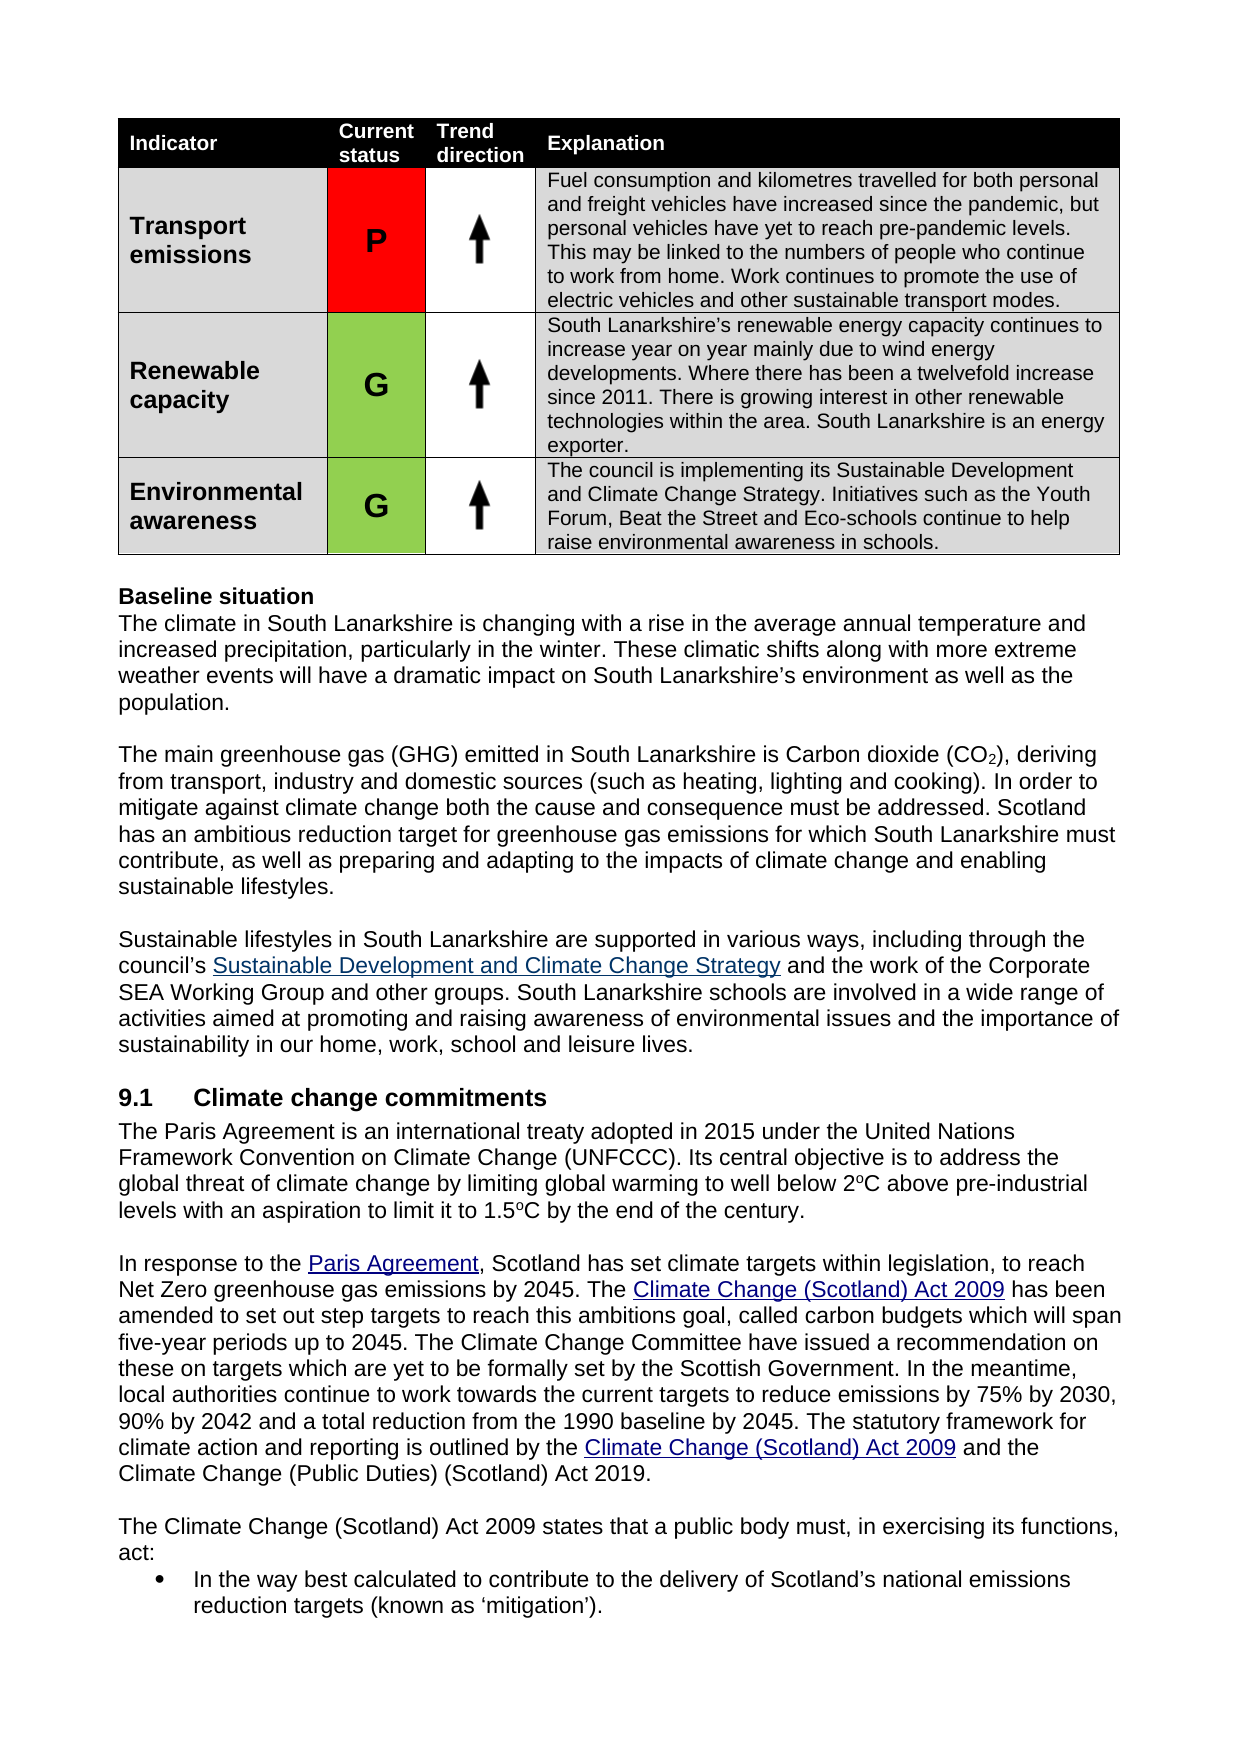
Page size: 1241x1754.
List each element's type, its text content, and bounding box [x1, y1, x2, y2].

table_header Explanation [536, 119, 1119, 167]
table_cell [426, 168, 535, 312]
table_cell G [328, 313, 425, 457]
text The main greenhouse gas (GHG) emitted in South Lanarkshire is Carbon dioxide (CO2), deriving from transport, industry and domestic sources (such as heating, lighting and cooking). In order to mitigate against climate change both the cause and consequence must be addressed. Scotland has an ambitious reduction target for greenhouse gas emissions for which South Lanarkshire must contribute, as well as preparing and adapting to the impacts of climate change and enabling sustainable lifestyles. [118, 741, 1122, 899]
table_cell Transport emissions [119, 168, 327, 312]
table_header Indicator [119, 119, 327, 167]
subtitle 9.1 Climate change commitments [118, 1083, 1122, 1111]
table_header Trend direction [426, 119, 535, 167]
table_cell P [328, 168, 425, 312]
table_cell [426, 458, 535, 553]
table_cell G [328, 458, 425, 553]
table_cell Renewable capacity [119, 313, 327, 457]
text Sustainable lifestyles in South Lanarkshire are supported in various ways, including through the council’s Sustainable Development and Climate Change Strategy and the work of the Corporate SEA Working Group and other groups. South Lanarkshire schools are involved in a wide range of activities aimed at promoting and raising awareness of environmental issues and the importance of sustainability in our home, work, school and leisure lives. [118, 926, 1122, 1058]
table_cell South Lanarkshire’s renewable energy capacity continues to increase year on year mainly due to wind energy developments. Where there has been a twelvefold increase since 2011. There is growing interest in other renewable technologies within the area. South Lanarkshire is an energy exporter. [536, 313, 1119, 457]
table_cell The council is implementing its Sustainable Development and Climate Change Strategy. Initiatives such as the Youth Forum, Beat the Street and Eco-schools continue to help raise environmental awareness in schools. [536, 458, 1119, 553]
text The Paris Agreement is an international treaty adopted in 2015 under the United Nations Framework Convention on Climate Change (UNFCCC). Its central objective is to address the global threat of climate change by limiting global warming to well below 2oC above pre-industrial levels with an aspiration to limit it to 1.5oC by the end of the century. [118, 1118, 1122, 1223]
text In response to the Paris Agreement, Scotland has set climate targets within legislation, to reach Net Zero greenhouse gas emissions by 2045. The Climate Change (Scotland) Act 2009 has been amended to set out step targets to reach this ambitions goal, called carbon budgets which will span five-year periods up to 2045. The Climate Change Committee have issued a recommendation on these on targets which are yet to be formally set by the Scottish Government. In the meantime, local authorities continue to work towards the current targets to reduce emissions by 75% by 2030, 90% by 2042 and a total reduction from the 1990 baseline by 2045. The statutory framework for climate action and reporting is outlined by the Climate Change (Scotland) Act 2009 and the Climate Change (Public Duties) (Scotland) Act 2019. [118, 1249, 1122, 1487]
text Baseline situation [118, 583, 1122, 610]
list In the way best calculated to contribute to the delivery of Scotland’s national emissions reduction targets (known as ‘mitigation’). [156, 1566, 1122, 1618]
table_header Current status [328, 119, 425, 167]
table_cell Fuel consumption and kilometres travelled for both personal and freight vehicles have increased since the pandemic, but personal vehicles have yet to reach pre-pandemic levels. This may be linked to the numbers of people who continue to work from home. Work continues to promote the use of electric vehicles and other sustainable transport modes. [536, 168, 1119, 312]
table_cell Environmental awareness [119, 458, 327, 553]
text The Climate Change (Scotland) Act 2009 states that a public body must, in exercising its functions, act: [118, 1513, 1122, 1566]
table_cell [426, 313, 535, 457]
text The climate in South Lanarkshire is changing with a rise in the average annual temperature and increased precipitation, particularly in the winter. These climatic shifts along with more extreme weather events will have a dramatic impact on South Lanarkshire’s environment as well as the population. [118, 610, 1122, 715]
